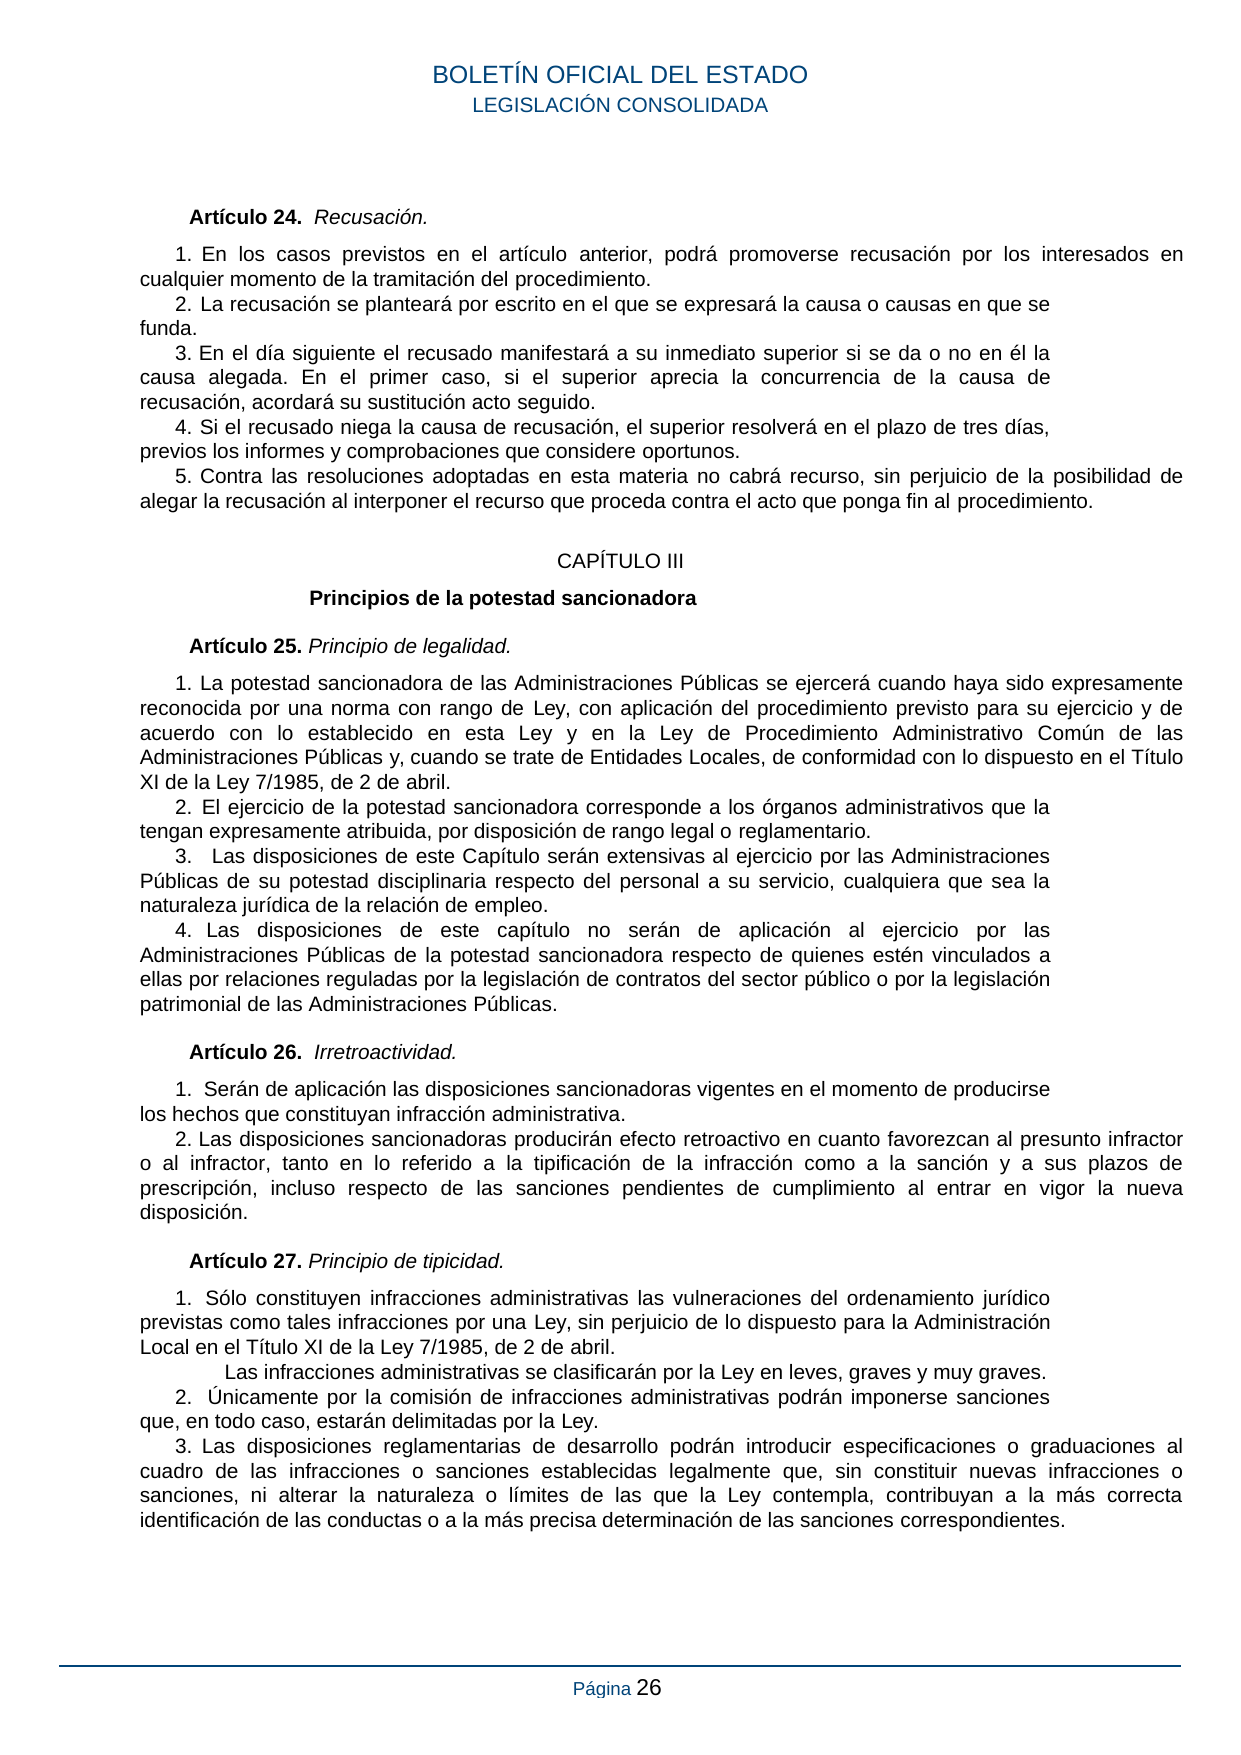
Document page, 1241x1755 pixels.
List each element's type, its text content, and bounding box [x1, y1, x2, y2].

text Artículo 24. Recusación. [189, 205, 1184, 229]
list Las disposiciones de este Capítulo serán extensivas al ejercicio por las Administraciones Públicas de su potestad disciplinaria respecto del personal a su servicio, cualquiera que sea la naturaleza jurídica de la relación de empleo. [139, 844, 1052, 917]
list Las disposiciones de este capítulo no serán de aplicación al ejercicio por las Administraciones Públicas de la potestad sancionadora respecto de quienes estén vinculados a ellas por relaciones reguladas por la legislación de contratos del sector público o por la legislación patrimonial de las Administraciones Públicas. [139, 918, 1052, 1016]
subtitle Principios de la potestad sancionadora [139, 586, 866, 610]
list En los casos previstos en el artículo anterior, podrá promoverse recusación por los interesados en cualquier momento de la tramitación del procedimiento. [139, 242, 1184, 291]
list Si el recusado niega la causa de recusación, el superior resolverá en el plazo de tres días, previos los informes y comprobaciones que considere oportunos. [139, 415, 1052, 463]
list Las disposiciones reglamentarias de desarrollo podrán introducir especificaciones o graduaciones al cuadro de las infracciones o sanciones establecidas legalmente que, sin constituir nuevas infracciones o sanciones, ni alterar la naturaleza o límites de las que la Ley contempla, contribuyan a la más correcta identificación de las conductas o a la más precisa determinación de las sanciones correspondientes. [139, 1434, 1184, 1532]
list Contra las resoluciones adoptadas en esta materia no cabrá recurso, sin perjuicio de la posibilidad de alegar la recusación al interponer el recurso que proceda contra el acto que ponga fin al procedimiento. [139, 464, 1184, 512]
text Artículo 25. Principio de legalidad. [189, 634, 1184, 658]
text Artículo 26. Irretroactividad. [189, 1040, 1184, 1064]
text Las infracciones administrativas se clasificarán por la Ley en leves, graves y muy graves. [224, 1359, 1184, 1383]
list En el día siguiente el recusado manifestará a su inmediato superior si se da o no en él la causa alegada. En el primer caso, si el superior aprecia la concurrencia de la causa de recusación, acordará su sustitución acto seguido. [139, 341, 1052, 414]
list La potestad sancionadora de las Administraciones Públicas se ejercerá cuando haya sido expresamente reconocida por una norma con rango de Ley, con aplicación del procedimiento previsto para su ejercicio y de acuerdo con lo establecido en esta Ley y en la Ley de Procedimiento Administrativo Común de las Administraciones Públicas y, cuando se trate de Entidades Locales, de conformidad con lo dispuesto en el Título XI de la Ley 7/1985, de 2 de abril. [139, 671, 1184, 793]
text CAPÍTULO III [374, 549, 866, 573]
list El ejercicio de la potestad sancionadora corresponde a los órganos administrativos que la tengan expresamente atribuida, por disposición de rango legal o reglamentario. [139, 794, 1052, 843]
list Sólo constituyen infracciones administrativas las vulneraciones del ordenamiento jurídico previstas como tales infracciones por una Ley, sin perjuicio de lo dispuesto para la Administración Local en el Título XI de la Ley 7/1985, de 2 de abril. [139, 1286, 1052, 1359]
list Únicamente por la comisión de infracciones administrativas podrán imponerse sanciones que, en todo caso, estarán delimitadas por la Ley. [139, 1384, 1051, 1433]
text Artículo 27. Principio de tipicidad. [189, 1249, 1184, 1273]
list Serán de aplicación las disposiciones sancionadoras vigentes en el momento de producirse los hechos que constituyan infracción administrativa. [139, 1077, 1052, 1126]
list Las disposiciones sancionadoras producirán efecto retroactivo en cuanto favorezcan al presunto infractor o al infractor, tanto en lo referido a la tipificación de la infracción como a la sanción y a sus plazos de prescripción, incluso respecto de las sanciones pendientes de cumplimiento al entrar en vigor la nueva disposición. [139, 1126, 1184, 1224]
list La recusación se planteará por escrito en el que se expresará la causa o causas en que se funda. [139, 291, 1052, 340]
